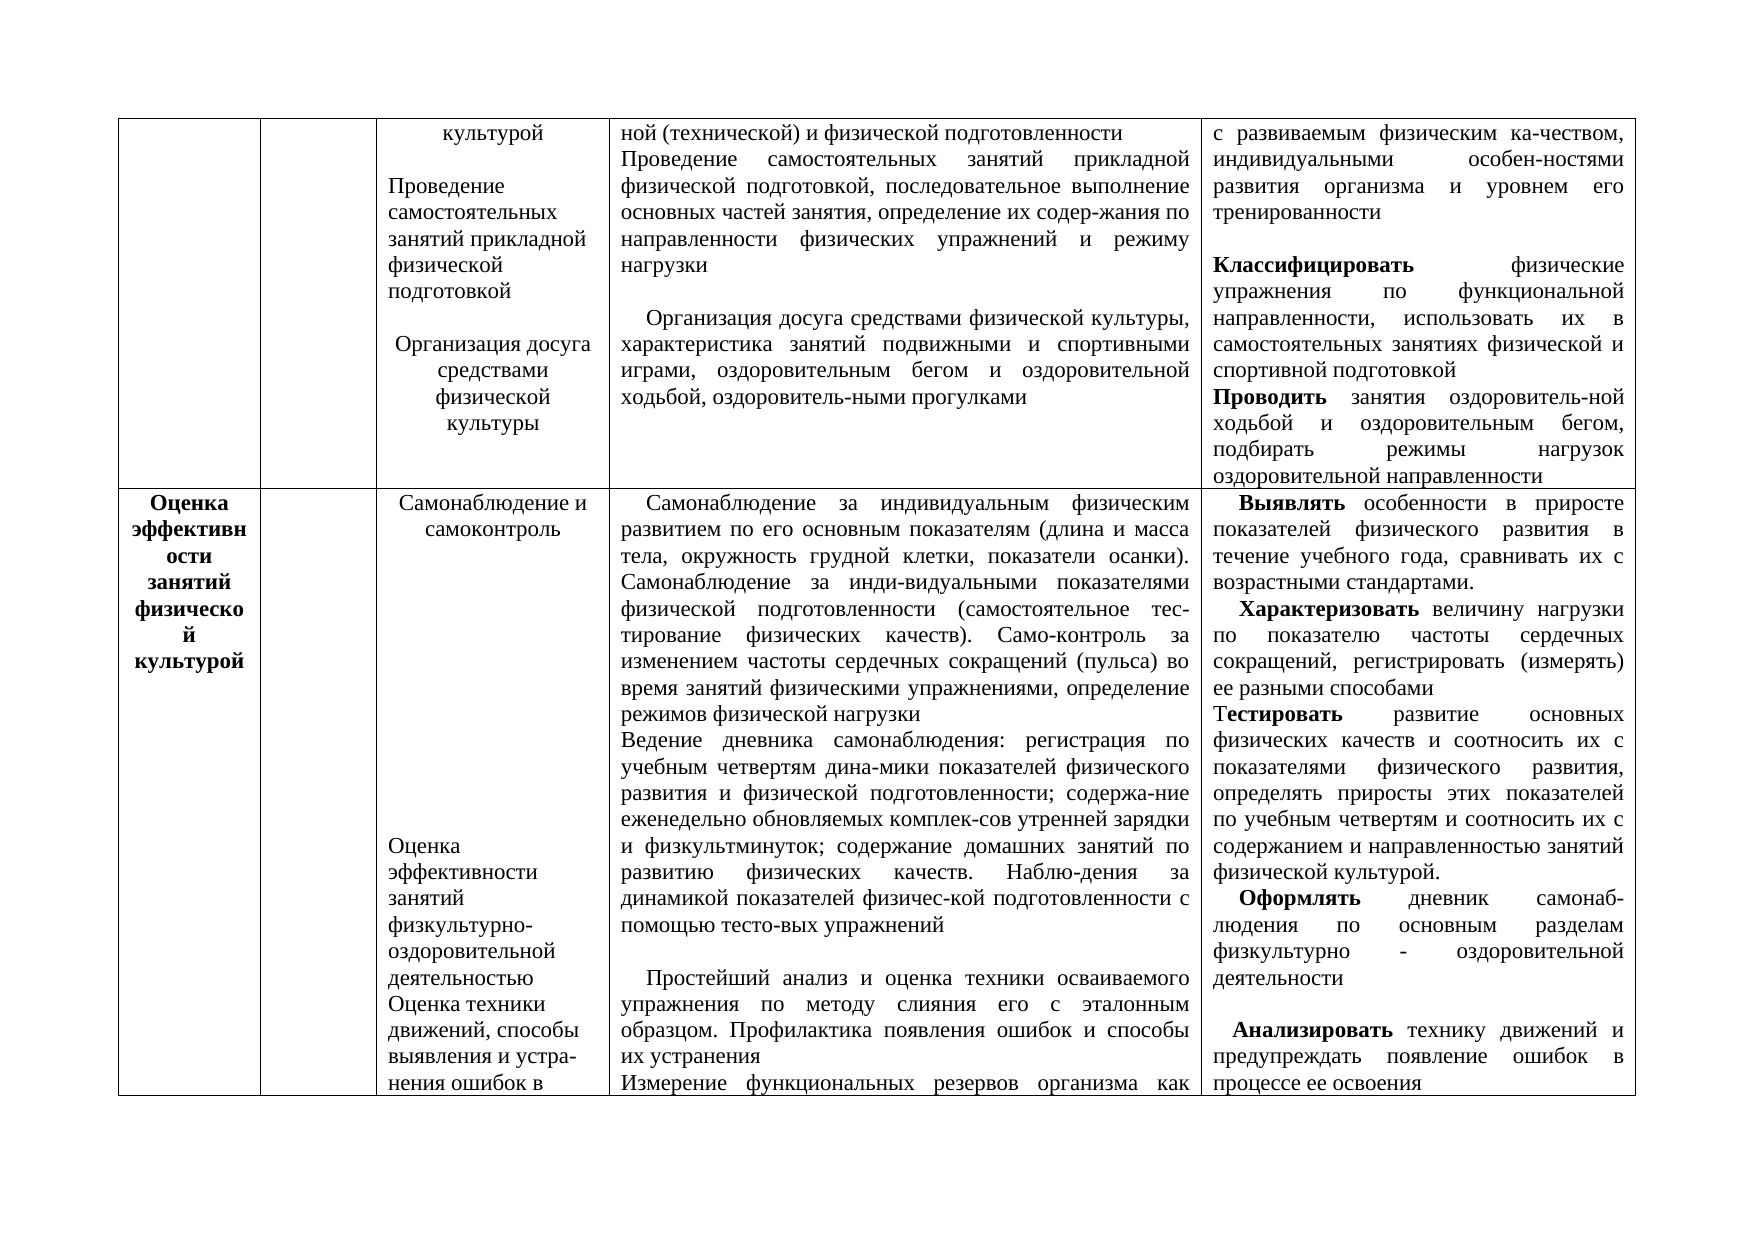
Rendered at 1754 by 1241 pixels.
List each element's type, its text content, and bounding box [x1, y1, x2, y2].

table_cell ной (технической) и физической подготовленности Проведение самостоятельных занятий прикладной физической подготовкой, последовательное выполнение основных частей занятия, определение их содер-жания по направленности физических упражнений и режиму нагрузки Организация досуга средствами физической культуры, характеристика занятий подвижными и спортивными играми, оздоровительным бегом и оздоровительной ходьбой, оздоровитель-ными прогулками [610, 119, 1201, 488]
table_cell [261, 489, 376, 1095]
table_cell Оценка эффективности занятий физической культурой [119, 489, 260, 1095]
table_cell Самонаблюдение за индивидуальным физическим развитием по его основным показателям (длина и масса тела, окружность грудной клетки, показатели осанки). Самонаблюдение за инди-видуальными показателями физической подготовленности (самостоятельное тес-тирование физических качеств). Само-контроль за изменением частоты сердечных сокращений (пульса) во время занятий физическими упражнениями, определение режимов физической нагрузки Ведение дневника самонаблюдения: регистрация по учебным четвертям дина-мики показателей физического развития и физической подготовленности; содержа-ние еженедельно обновляемых комплек-сов утренней зарядки и физкультминуток; содержание домашних занятий по развитию физических качеств. Наблю-дения за динамикой показателей физичес-кой подготовленности с помощью тесто-вых упражнений Простейший анализ и оценка техники осваиваемого упражнения по методу слияния его с эталонным образцом. Профилактика появления ошибок и способы их устранения Измерение функциональных резервов организма как [610, 489, 1201, 1095]
table_cell [119, 119, 260, 488]
table_cell Выявлять особенности в приросте показателей физического развития в течение учебного года, сравнивать их с возрастными стандартами. Характеризовать величину нагрузки по показателю частоты сердечных сокращений, регистрировать (измерять) ее разными способами Тестировать развитие основных физических качеств и соотносить их с показателями физического развития, определять приросты этих показателей по учебным четвертям и соотносить их с содержанием и направленностью занятий физической культурой. Оформлять дневник самонаб-людения по основным разделам физкультурно - оздоровительной деятельности Анализировать технику движений и предупреждать появление ошибок в процессе ее освоения [1202, 489, 1635, 1095]
table_cell Самонаблюдение и самоконтроль Оценка эффективности занятий физкультурно-оздоровительной деятельностью Оценка техники движений, способы выявления и устра-нения ошибок в [377, 489, 609, 1095]
table_cell [261, 119, 376, 488]
table_cell культурой Проведение самостоятельных занятий прикладной физической подготовкой Организация досуга средствами физической культуры [377, 119, 609, 488]
table_cell с развиваемым физическим ка-чеством, индивидуальными особен-ностями развития организма и уровнем его тренированности Классифицировать физические упражнения по функциональной направленности, использовать их в самостоятельных занятиях физической и спортивной подготовкой Проводить занятия оздоровитель-ной ходьбой и оздоровительным бегом, подбирать режимы нагрузок оздоровительной направленности [1202, 119, 1635, 488]
